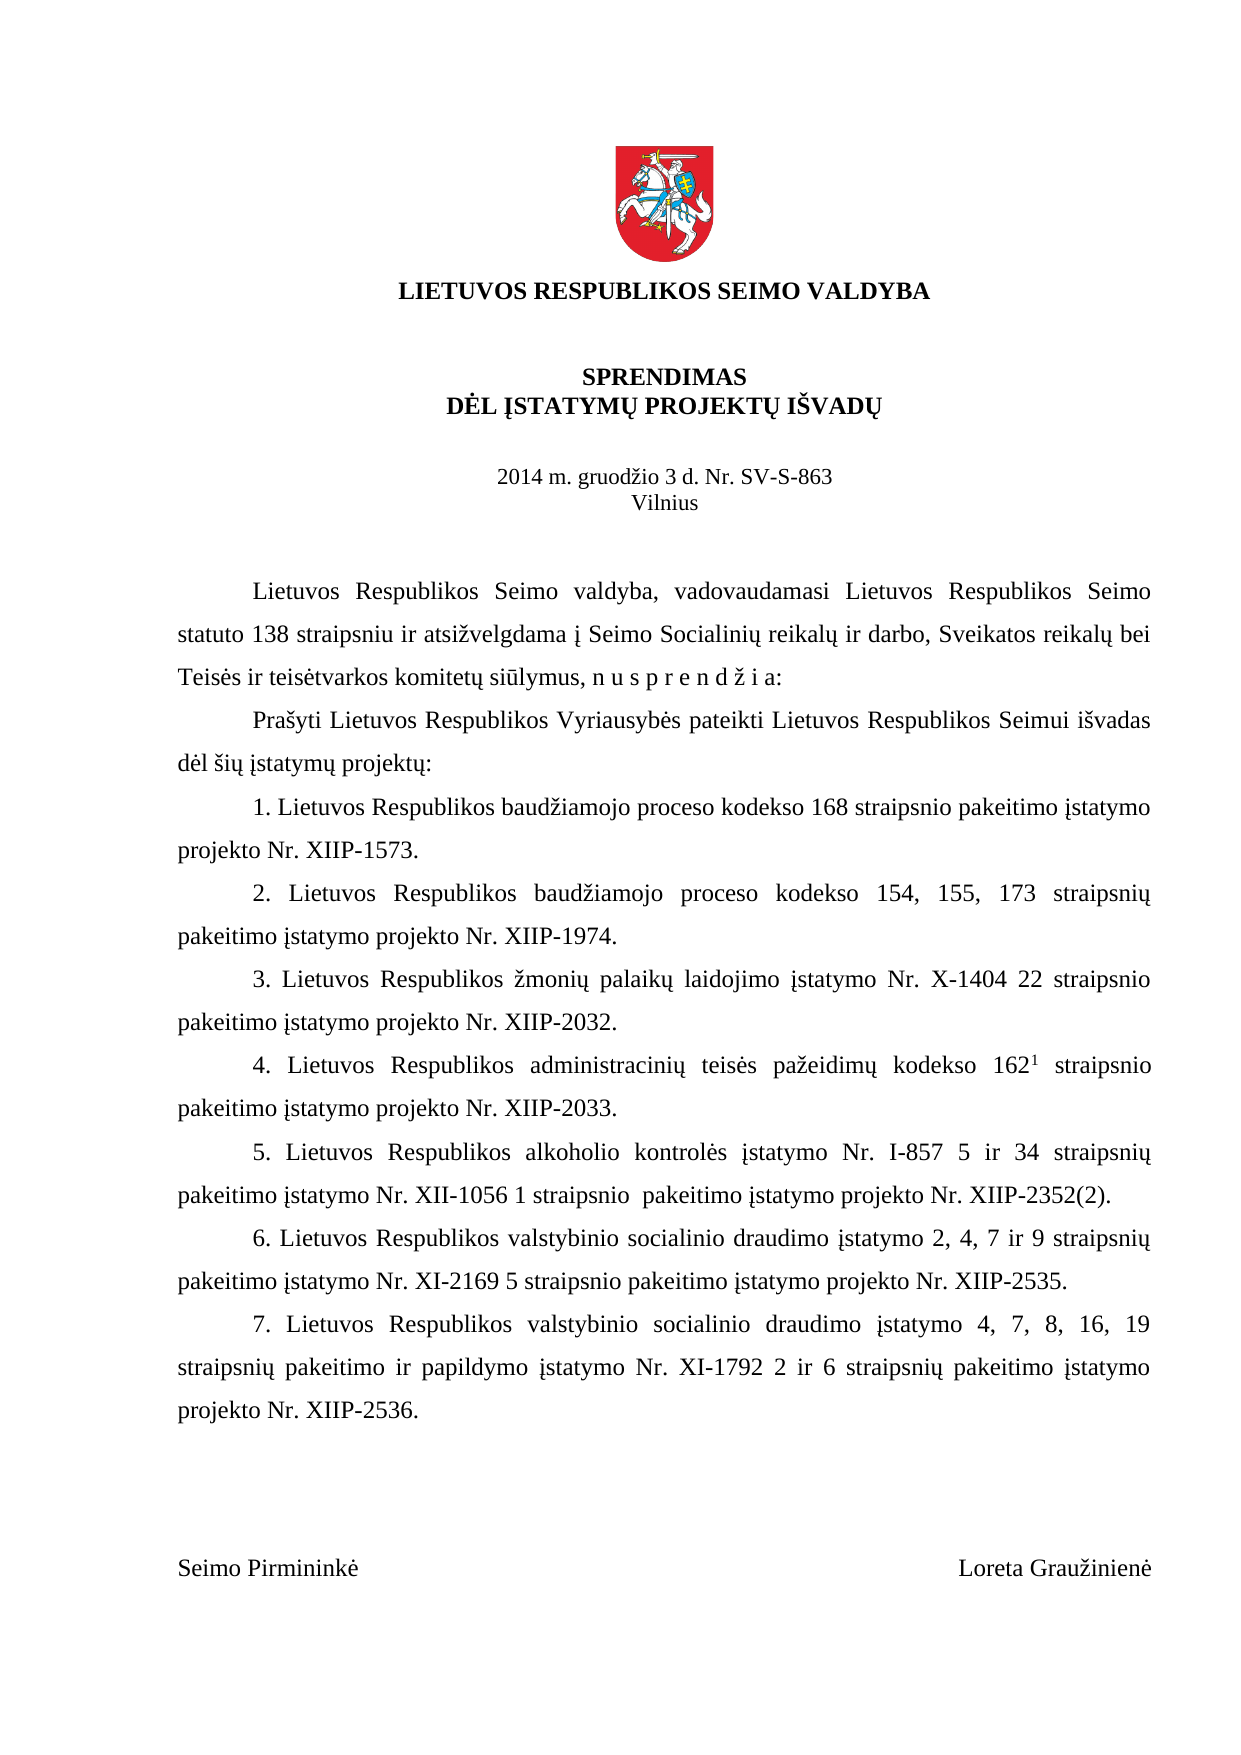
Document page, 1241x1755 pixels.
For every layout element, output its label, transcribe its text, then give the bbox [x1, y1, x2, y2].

text Seimo Pirmininkė Loreta Graužinienė [177, 1553, 1152, 1582]
text Lietuvos Respublikos Seimo valdyba, vadovaudamasi Lietuvos Respublikos Seimo statuto 138 straipsniu ir atsižvelgdama į Seimo Socialinių reikalų ir darbo, Sveikatos reikalų bei Teisės ir teisėtvarkos komitetų siūlymus, n u s p r e n d ž i a: [177, 576, 1152, 691]
text LIETUVOS RESPUBLIKOS SEIMO VALDYBA [177, 276, 1152, 305]
text 3. Lietuvos Respublikos žmonių palaikų laidojimo įstatymo Nr. X-1404 22 straipsnio pakeitimo įstatymo projekto Nr. XIIP-2032. [177, 964, 1152, 1036]
text 6. Lietuvos Respublikos valstybinio socialinio draudimo įstatymo 2, 4, 7 ir 9 straipsnių pakeitimo įstatymo Nr. XI-2169 5 straipsnio pakeitimo įstatymo projekto Nr. XIIP-2535. [177, 1223, 1152, 1295]
text Vilnius [177, 489, 1152, 516]
text 7. Lietuvos Respublikos valstybinio socialinio draudimo įstatymo 4, 7, 8, 16, 19 straipsnių pakeitimo ir papildymo įstatymo Nr. XI-1792 2 ir 6 straipsnių pakeitimo įstatymo projekto Nr. XIIP-2536. [177, 1309, 1152, 1424]
text SPRENDIMAS [177, 362, 1152, 391]
text 2. Lietuvos Respublikos baudžiamojo proceso kodekso 154, 155, 173 straipsnių pakeitimo įstatymo projekto Nr. XIIP-1974. [177, 878, 1152, 950]
text 1. Lietuvos Respublikos baudžiamojo proceso kodekso 168 straipsnio pakeitimo įstatymo projekto Nr. XIIP-1573. [177, 792, 1152, 863]
text Prašyti Lietuvos Respublikos Vyriausybės pateikti Lietuvos Respublikos Seimui išvadas dėl šių įstatymų projektų: [177, 705, 1152, 777]
text DĖL įstatymų projektų IŠVADŲ [177, 391, 1152, 420]
text 4. Lietuvos Respublikos administracinių teisės pažeidimų kodekso 1621 straipsnio pakeitimo įstatymo projekto Nr. XIIP-2033. [177, 1050, 1152, 1122]
text 2014 m. gruodžio 3 d. Nr. SV-S-863 [177, 463, 1152, 489]
text 5. Lietuvos Respublikos alkoholio kontrolės įstatymo Nr. I-857 5 ir 34 straipsnių pakeitimo įstatymo Nr. XII-1056 1 straipsnio pakeitimo įstatymo projekto Nr. XIIP-2352(2). [177, 1137, 1152, 1208]
